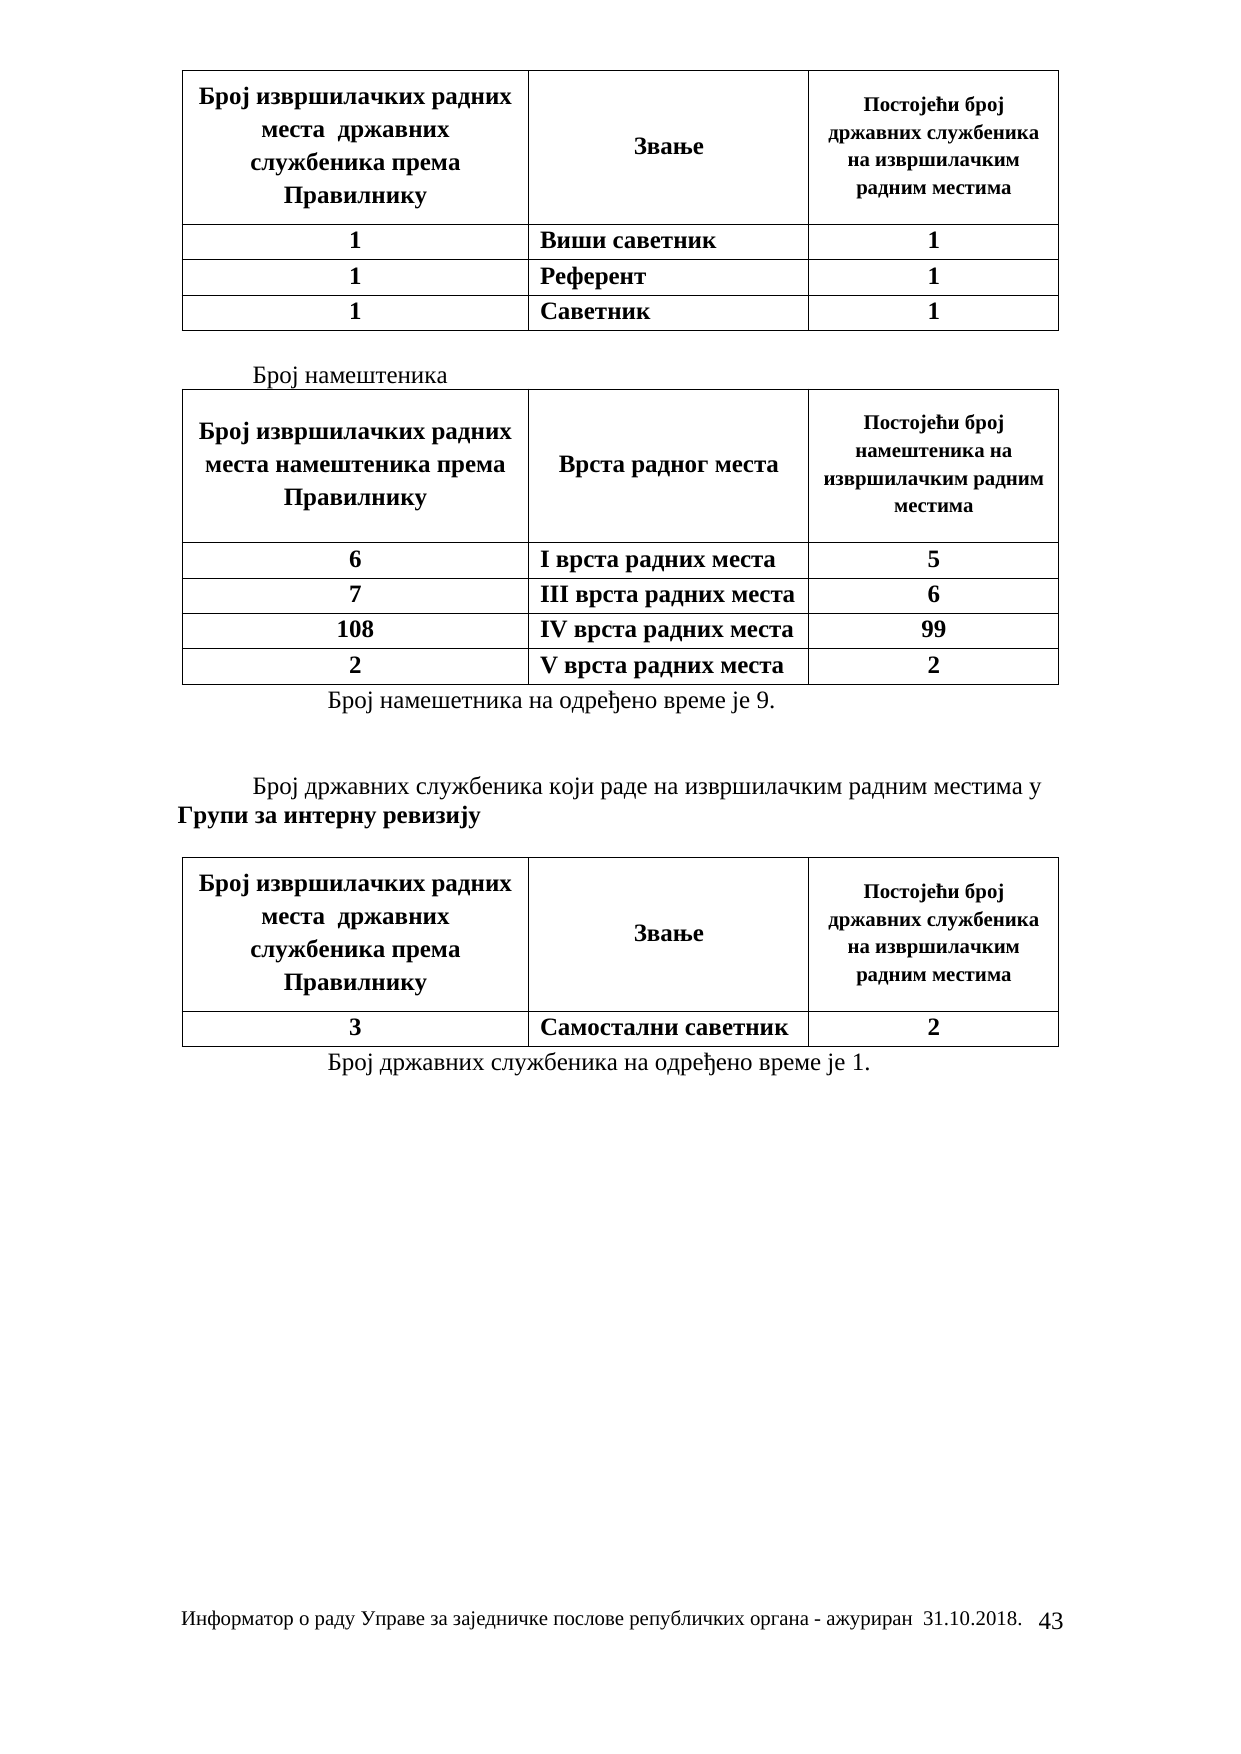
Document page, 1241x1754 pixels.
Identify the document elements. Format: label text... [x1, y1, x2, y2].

table_cell 1 [809, 260, 1058, 294]
table_header Број извршилачких радних места намештеника према Правилнику [183, 390, 528, 542]
table_header Број извршилачких радних места државних службеника према Правилнику [183, 858, 528, 1011]
table_cell Саветник [529, 296, 808, 330]
text Групи за интерну ревизију [177, 800, 1063, 828]
table_header Постојећи број државних службеника на извршилачким радним местима [809, 858, 1058, 1011]
table_cell 2 [183, 649, 528, 684]
table_cell 1 [809, 296, 1058, 330]
table_header Број извршилачких радних места државних службеника према Правилнику [183, 71, 528, 224]
table_cell 5 [809, 543, 1058, 577]
table_cell 2 [809, 649, 1058, 684]
table_cell III врста радних места [529, 579, 808, 613]
table_cell 1 [809, 225, 1058, 259]
table_header Звање [529, 858, 808, 1011]
table_cell IV врста радних места [529, 614, 808, 648]
table_header Врста радног места [529, 390, 808, 542]
text Број намешетника на одређено време је 9. [177, 685, 1063, 713]
table_cell 6 [809, 579, 1058, 613]
table_cell 2 [809, 1012, 1058, 1046]
table_header Звање [529, 71, 808, 224]
table_cell 6 [183, 543, 528, 577]
table_header Постојећи број намештеника на извршилачким радним местима [809, 390, 1058, 542]
text Број намештеника [177, 360, 1063, 388]
table_cell Самостални саветник [529, 1012, 808, 1046]
table_cell 108 [183, 614, 528, 648]
table_cell 7 [183, 579, 528, 613]
table_header Постојећи број државних службеника на извршилачким радним местима [809, 71, 1058, 224]
table_cell Виши саветник [529, 225, 808, 259]
table_cell 1 [183, 260, 528, 294]
table_cell 99 [809, 614, 1058, 648]
table_cell V врста радних места [529, 649, 808, 684]
text Број државних службеника који раде на извршилачким радним местима у [177, 771, 1063, 800]
table_cell 1 [183, 225, 528, 259]
table_cell Референт [529, 260, 808, 294]
table_cell I врста радних места [529, 543, 808, 577]
text Број државних службеника на одређено време је 1. [177, 1047, 1063, 1076]
table_cell 1 [183, 296, 528, 330]
table_cell 3 [183, 1012, 528, 1046]
